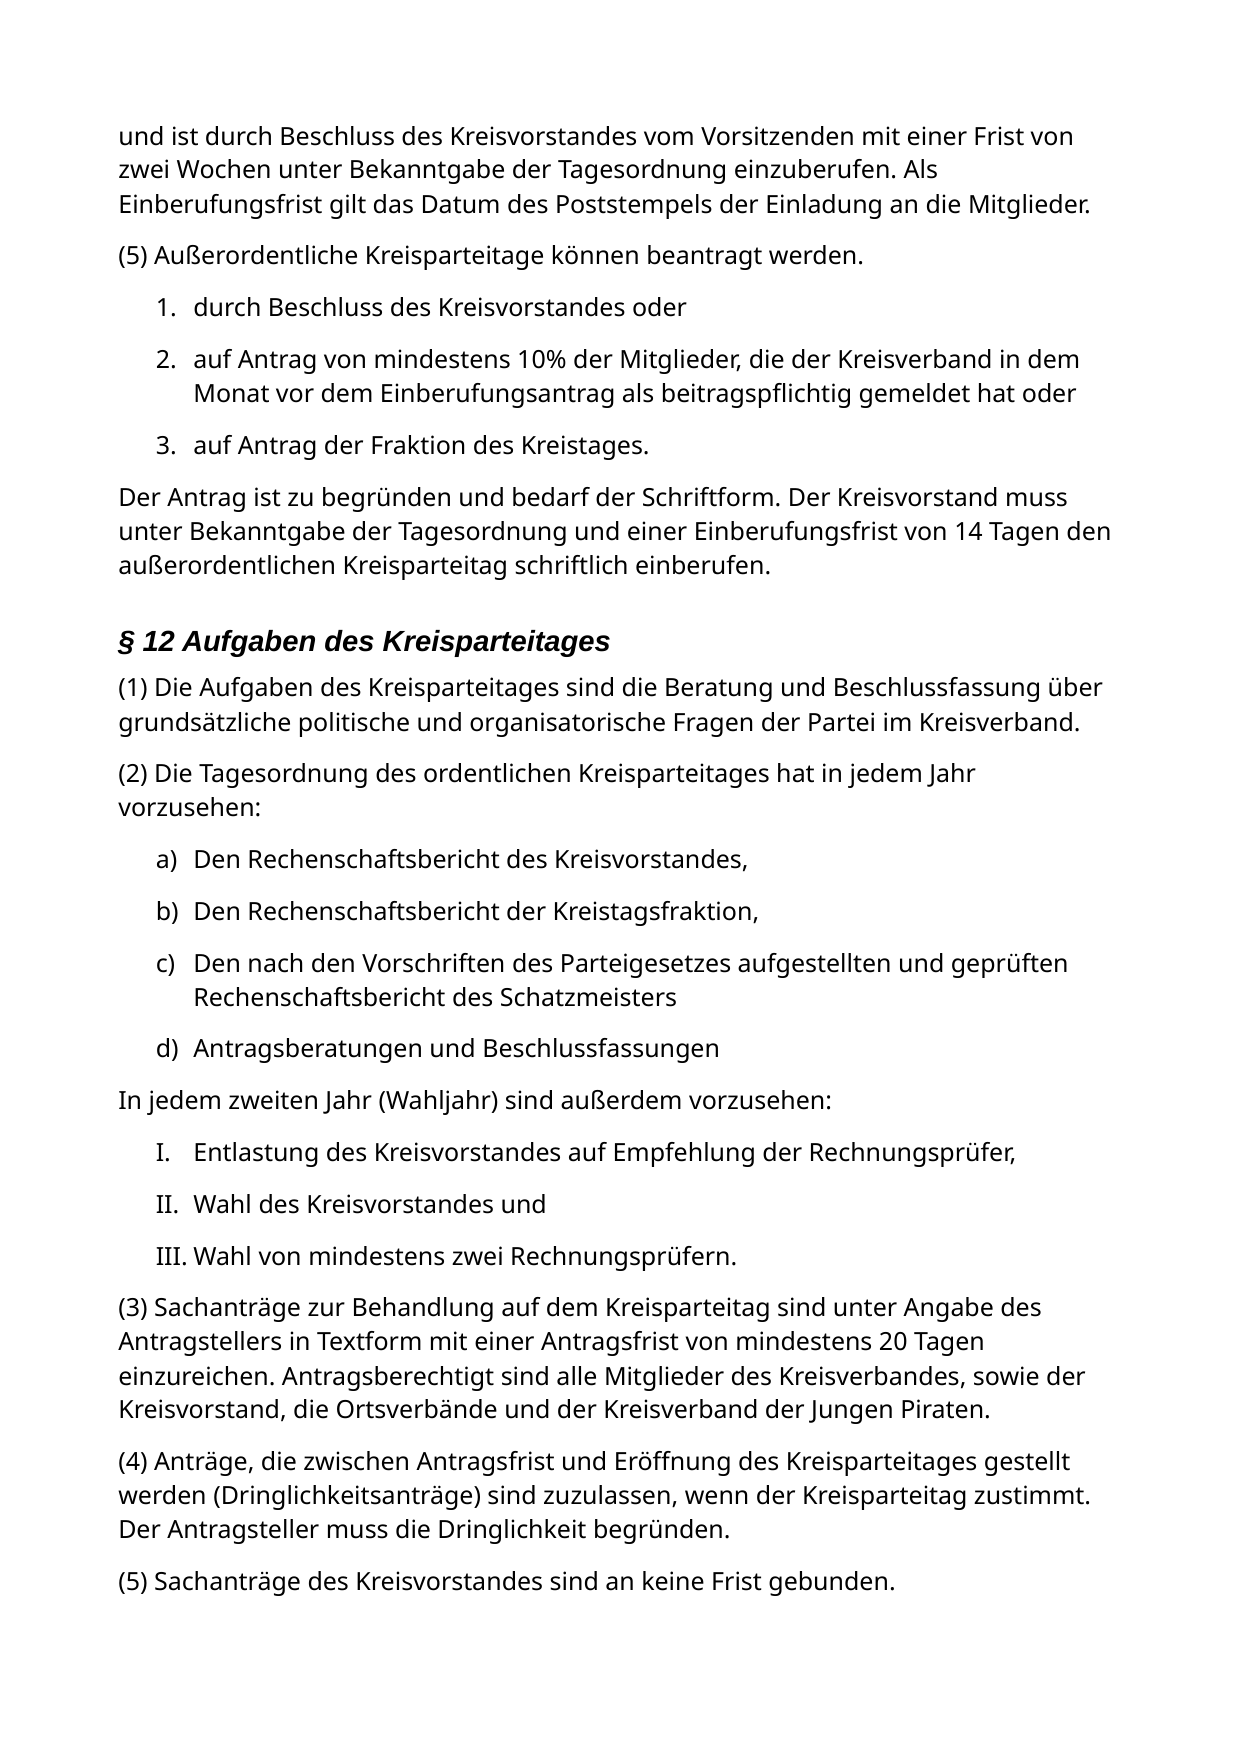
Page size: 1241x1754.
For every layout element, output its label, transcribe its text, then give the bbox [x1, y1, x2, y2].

list Den Rechenschaftsbericht des Kreisvorstandes, [156, 842, 1122, 876]
list Wahl von mindestens zwei Rechnungsprüfern. [156, 1238, 1122, 1272]
text (5) Sachanträge des Kreisvorstandes sind an keine Frist gebunden. [118, 1564, 1122, 1598]
text (1) Die Aufgaben des Kreisparteitages sind die Beratung und Beschlussfassung über grundsätzliche politische und organisatorische Fragen der Partei im Kreisverband. [118, 670, 1122, 738]
list Den nach den Vorschriften des Parteigesetzes aufgestellten und geprüften Rechenschaftsbericht des Schatzmeisters [156, 945, 1122, 1013]
text (4) Anträge, die zwischen Antragsfrist und Eröffnung des Kreisparteitages gestellt werden (Dringlichkeitsanträge) sind zuzulassen, wenn der Kreisparteitag zustimmt. Der Antragsteller muss die Dringlichkeit begründen. [118, 1444, 1122, 1546]
list Antragsberatungen und Beschlussfassungen [156, 1031, 1122, 1065]
list Den Rechenschaftsbericht der Kreistagsfraktion, [156, 893, 1122, 928]
list Wahl des Kreisvorstandes und [156, 1186, 1122, 1221]
text (5) Außerordentliche Kreisparteitage können beantragt werden. [118, 238, 1122, 272]
text Der Antrag ist zu begründen und bedarf der Schriftform. Der Kreisvorstand muss unter Bekanntgabe der Tagesordnung und einer Einberufungsfrist von 14 Tagen den außerordentlichen Kreisparteitag schriftlich einberufen. [118, 479, 1122, 581]
list auf Antrag von mindestens 10% der Mitglieder, die der Kreisverband in dem Monat vor dem Einberufungsantrag als beitragspflichtig gemeldet hat oder [156, 342, 1122, 410]
list durch Beschluss des Kreisvorstandes oder [156, 290, 1122, 324]
list auf Antrag der Fraktion des Kreistages. [156, 427, 1122, 461]
text (3) Sachanträge zur Behandlung auf dem Kreisparteitag sind unter Angabe des Antragstellers in Textform mit einer Antragsfrist von mindestens 20 Tagen einzureichen. Antragsberechtigt sind alle Mitglieder des Kreisverbandes, sowie der Kreisvorstand, die Ortsverbände und der Kreisverband der Jungen Piraten. [118, 1290, 1122, 1426]
subtitle § 12 Aufgaben des Kreisparteitages [118, 624, 1122, 658]
list Entlastung des Kreisvorstandes auf Empfehlung der Rechnungsprüfer, [156, 1135, 1122, 1169]
text In jedem zweiten Jahr (Wahljahr) sind außerdem vorzusehen: [118, 1083, 1122, 1117]
text (2) Die Tagesordnung des ordentlichen Kreisparteitages hat in jedem Jahr vorzusehen: [118, 756, 1122, 824]
text und ist durch Beschluss des Kreisvorstandes vom Vorsitzenden mit einer Frist von zwei Wochen unter Bekanntgabe der Tagesordnung einzuberufen. Als Einberufungsfrist gilt das Datum des Poststempels der Einladung an die Mitglieder. [118, 118, 1122, 220]
